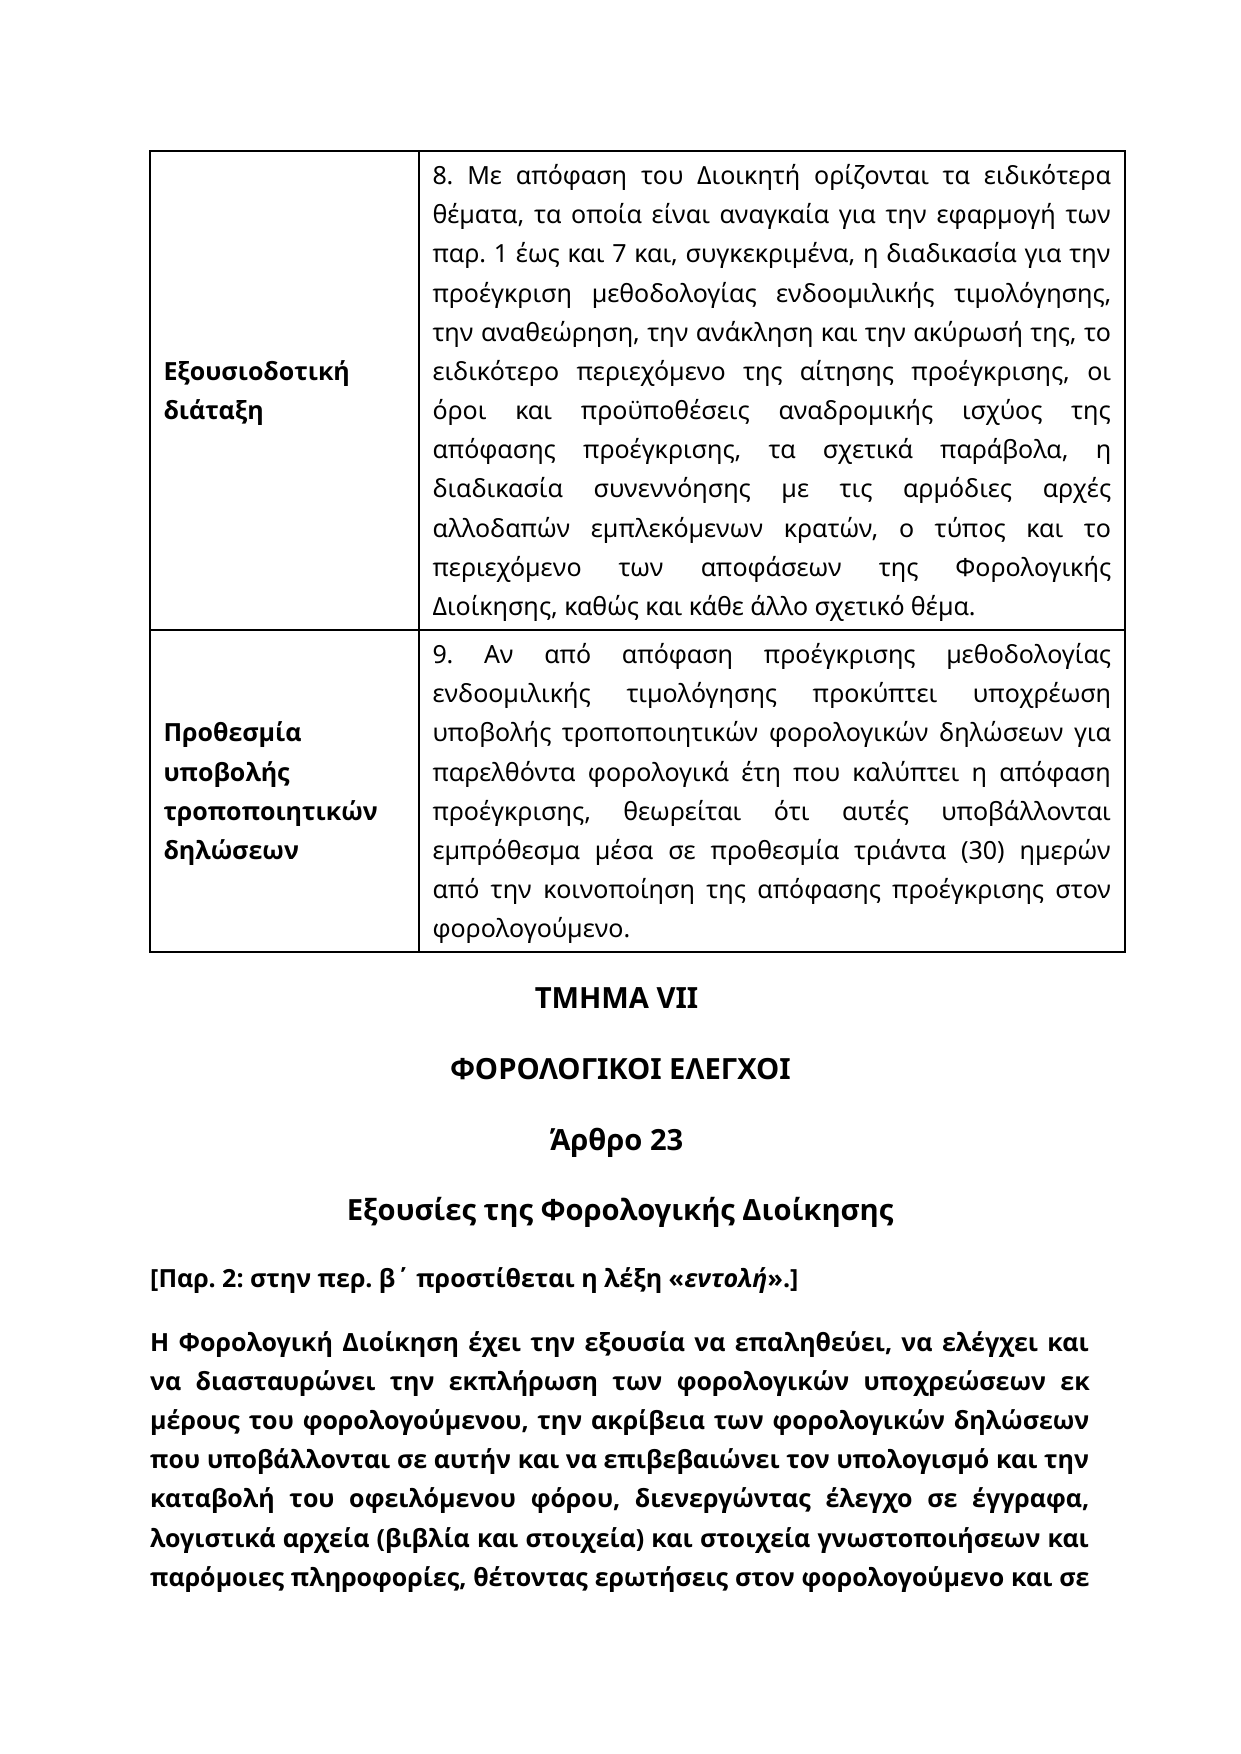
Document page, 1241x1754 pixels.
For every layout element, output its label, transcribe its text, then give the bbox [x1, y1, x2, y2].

text Η Φορολογική Διοίκηση έχει την εξουσία να επαληθεύει, να ελέγχει και να διασταυρώνει την εκπλήρωση των φορολογικών υποχρεώσεων εκ μέρους του φορολογούμενου, την ακρίβεια των φορολογικών δηλώσεων που υποβάλλονται σε αυτήν και να επιβεβαιώνει τον υπολογισμό και την καταβολή του οφειλόμενου φόρου, διενεργώντας έλεγχο σε έγγραφα, λογιστικά αρχεία (βιβλία και στοιχεία) και στοιχεία γνωστοποιήσεων και παρόμοιες πληροφορίες, θέτοντας ερωτήσεις στον φορολογούμενο και σε [150, 1324, 1090, 1593]
table_cell Προθεσμία υποβολής τροποποιητικών δηλώσεων [151, 631, 418, 951]
subtitle Εξουσίες της Φορολογικής Διοίκησης [150, 1190, 1090, 1229]
subtitle Άρθρο 23 [150, 1119, 1090, 1159]
table_cell 8. Με απόφαση του Διοικητή ορίζονται τα ειδικότερα θέματα, τα οποία είναι αναγκαία για την εφαρμογή των παρ. 1 έως και 7 και, συγκεκριμένα, η διαδικασία για την προέγκριση μεθοδολογίας ενδοομιλικής τιμολόγησης, την αναθεώρηση, την ανάκληση και την ακύρωσή της, το ειδικότερο περιεχόμενο της αίτησης προέγκρισης, οι όροι και προϋποθέσεις αναδρομικής ισχύος της απόφασης προέγκρισης, τα σχετικά παράβολα, η διαδικασία συνεννόησης με τις αρμόδιες αρχές αλλοδαπών εμπλεκόμενων κρατών, ο τύπος και το περιεχόμενο των αποφάσεων της Φορολογικής Διοίκησης, καθώς και κάθε άλλο σχετικό θέμα. [420, 152, 1124, 629]
subtitle ΦΟΡΟΛΟΓΙΚΟΙ ΕΛΕΓΧΟΙ [150, 1048, 1090, 1088]
subtitle ΤΜΗΜΑ VII [150, 978, 1090, 1017]
table_cell Εξουσιοδοτική διάταξη [151, 152, 418, 629]
table_cell 9. Αν από απόφαση προέγκρισης μεθοδολογίας ενδοομιλικής τιμολόγησης προκύπτει υποχρέωση υποβολής τροποποιητικών φορολογικών δηλώσεων για παρελθόντα φορολογικά έτη που καλύπτει η απόφαση προέγκρισης, θεωρείται ότι αυτές υποβάλλονται εμπρόθεσμα μέσα σε προθεσμία τριάντα (30) ημερών από την κοινοποίηση της απόφασης προέγκρισης στον φορολογούμενο. [420, 631, 1124, 951]
text [Παρ. 2: στην περ. β΄ προστίθεται η λέξη «εντολή».] [150, 1260, 1090, 1294]
